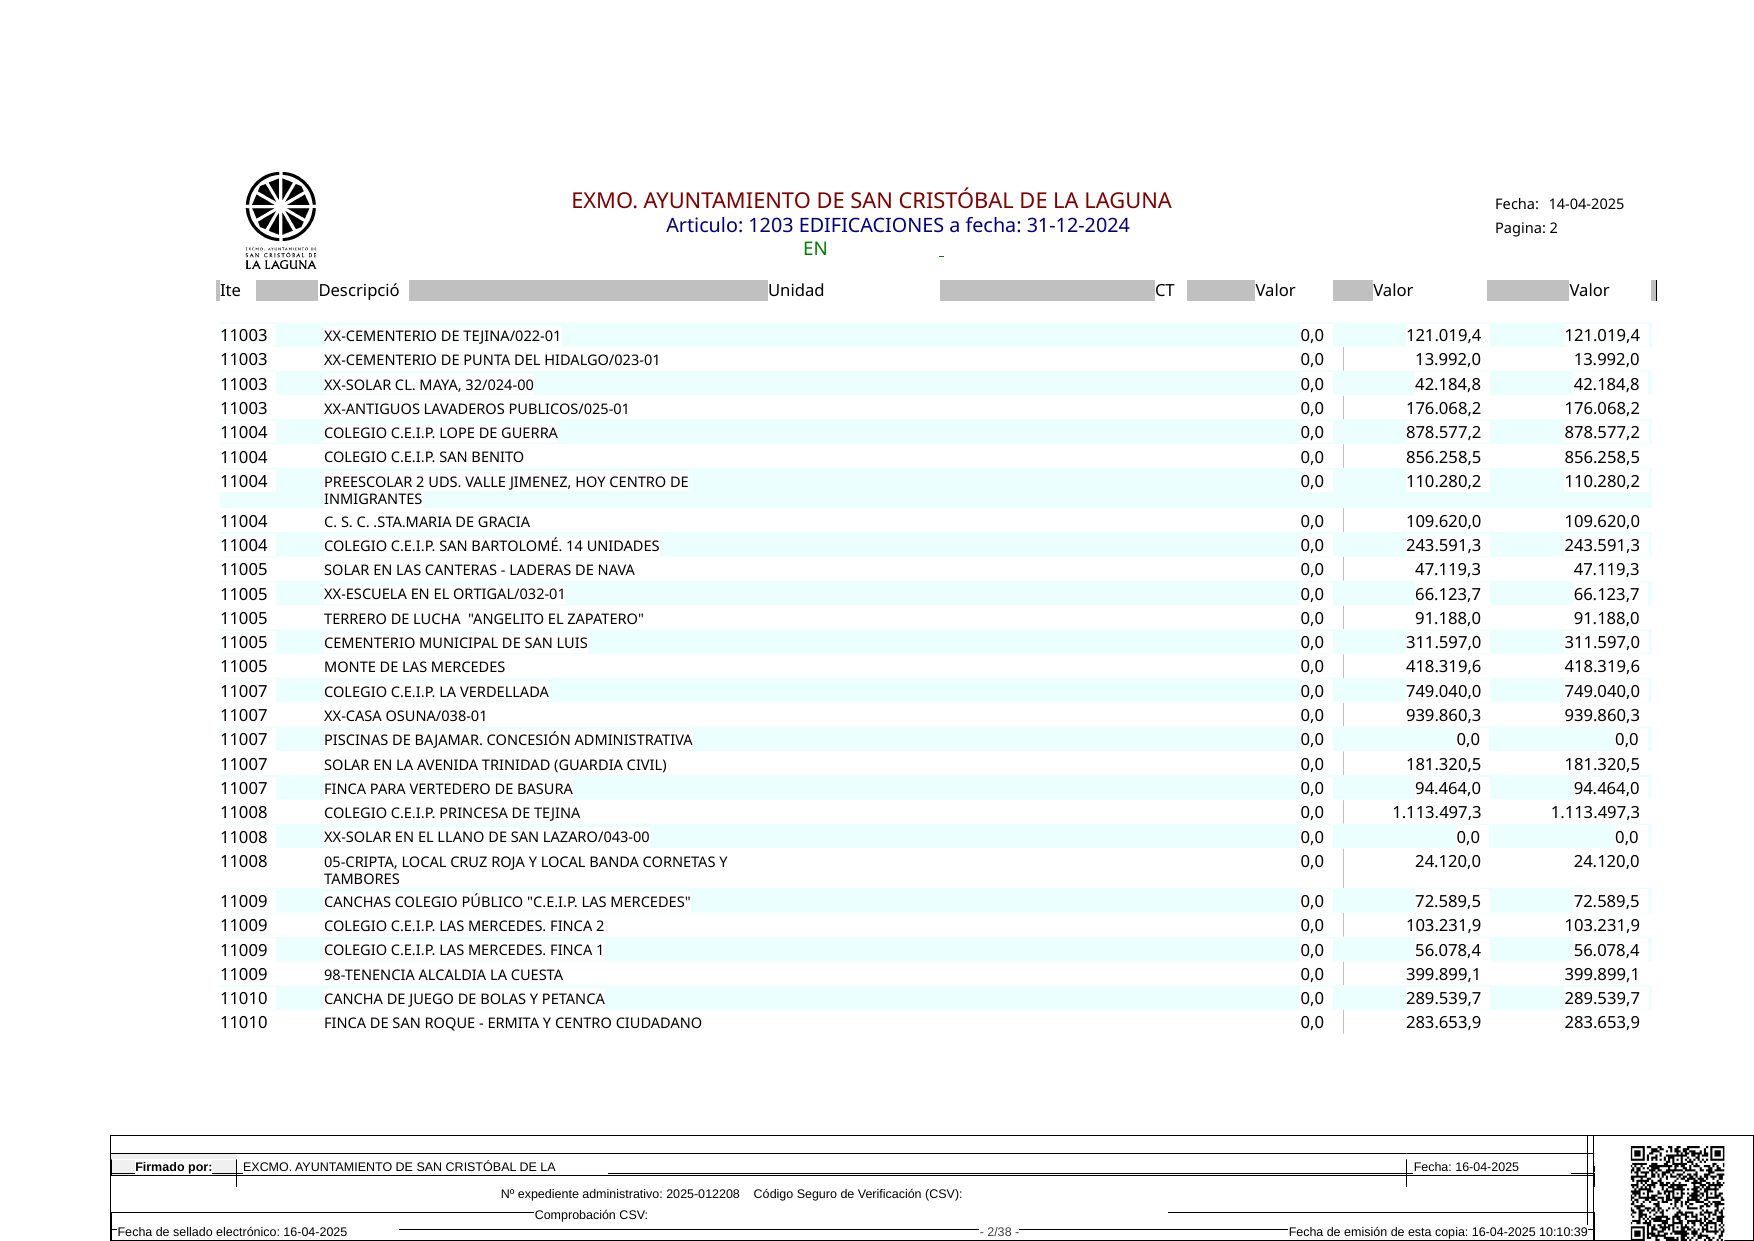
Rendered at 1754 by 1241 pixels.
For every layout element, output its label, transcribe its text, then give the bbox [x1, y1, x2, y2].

text COLEGIO C.E.I.P. LAS MERCEDES. FINCA 2 [324, 916, 605, 936]
text COLEGIO C.E.I.P. SAN BENITO [324, 447, 524, 467]
text 110091 [220, 914, 276, 936]
text Fecha de sellado electrónico: 16-04-2025 10:10:39 [117, 1225, 399, 1240]
text 109.620,00 [1406, 509, 1490, 532]
text 939.860,38 [1406, 704, 1490, 726]
text 47.119,36 [1415, 558, 1490, 580]
text CTD [1155, 278, 1187, 301]
text Valor Real [1255, 278, 1333, 301]
text 243.591,38 [1406, 534, 1490, 556]
text 110079 [220, 777, 276, 799]
text TERRERO DE LUCHA "ANGELITO EL ZAPATERO" [324, 608, 644, 628]
text 0,00 [1300, 825, 1333, 848]
text Item [220, 278, 256, 301]
text SOLAR EN LA AVENIDA TRINIDAD (GUARDIA CIVIL) [324, 754, 667, 774]
text 110038 [220, 372, 276, 395]
text 72.589,58 [1573, 889, 1648, 912]
text 110048 [220, 509, 276, 532]
text 749.040,00 [1406, 679, 1490, 702]
text - 2/38 - [979, 1225, 1019, 1239]
text 103.231,90 [1564, 914, 1649, 936]
text 110.280,28 [1406, 469, 1490, 492]
text 856.258,56 [1564, 445, 1649, 468]
text 121.019,45 [1564, 324, 1649, 346]
text Nº expediente administrativo: 2025-012208 Código Seguro de Verificación (CSV): 605F56193428D41BECDAB264E89529B1 [501, 1187, 1201, 1202]
text PISCINAS DE BAJAMAR. CONCESIÓN ADMINISTRATIVA [324, 730, 693, 750]
text 0,00 [1300, 421, 1333, 443]
text 13.992,00 [1573, 348, 1648, 370]
text 1.113.497,32 [1551, 801, 1649, 823]
text C. S. C. .STA.MARIA DE GRACIA [324, 511, 530, 531]
text Fecha de emisión de esta copia: 16-04-2025 10:10:39 [1288, 1225, 1588, 1239]
text 283.653,99 [1564, 1011, 1649, 1033]
text 56.078,43 [1415, 938, 1490, 961]
text 56.078,43 [1573, 938, 1648, 961]
text 42.184,80 [1415, 372, 1490, 395]
text 0,00 [1300, 469, 1333, 492]
text CANCHAS COLEGIO PÚBLICO "C.E.I.P. LAS MERCEDES" [324, 892, 691, 911]
text 181.320,58 [1406, 752, 1490, 775]
text Valor Contable [1373, 278, 1487, 301]
text TAMBORES [324, 869, 400, 889]
text XX-ANTIGUOS LAVADEROS PUBLICOS/025-01 [324, 398, 630, 418]
text 418.319,66 [1564, 655, 1649, 678]
text 0,00 [1300, 1011, 1333, 1033]
text 311.597,09 [1564, 631, 1649, 653]
text XX-CEMENTERIO DE TEJINA/022-01 [324, 326, 562, 346]
text 110072 [220, 679, 276, 702]
text 0,00 [1300, 752, 1333, 775]
text 0,00 [1300, 801, 1333, 823]
text 05-CRIPTA, LOCAL CRUZ ROJA Y LOCAL BANDA CORNETAS Y [324, 852, 728, 871]
text XX-ESCUELA EN EL ORTIGAL/032-01 [324, 584, 566, 604]
text 110094 [220, 962, 276, 985]
text Articulo: 1203 EDIFICACIONES a fecha: 31-12-2024 [666, 212, 1138, 238]
text 13.992,00 [1415, 348, 1490, 370]
text PREESCOLAR 2 UDS. VALLE JIMENEZ, HOY CENTRO DE [324, 471, 689, 491]
text 1.113.497,32 [1392, 801, 1490, 823]
text 176.068,20 [1564, 397, 1649, 419]
text 0,00 [1300, 777, 1333, 799]
text 110077 [220, 728, 276, 751]
text 110089 [220, 849, 276, 872]
text XX-SOLAR EN EL LLANO DE SAN LAZARO/043-00 [324, 827, 650, 847]
text 110108 [220, 1011, 276, 1033]
text MONTE DE LAS MERCEDES [324, 657, 506, 677]
text 110052 [220, 582, 276, 605]
text Firmado por: [135, 1159, 212, 1174]
text 856.258,56 [1406, 445, 1490, 468]
text 0,00 [1615, 825, 1648, 848]
text 283.653,99 [1406, 1011, 1490, 1033]
text 0,00 [1300, 606, 1333, 629]
text Valor Neto [1569, 278, 1651, 301]
text 66.123,77 [1415, 582, 1490, 605]
text 24.120,00 [1573, 849, 1648, 872]
text 749.040,00 [1564, 679, 1649, 702]
text COLEGIO C.E.I.P. PRINCESA DE TEJINA [324, 803, 581, 823]
text 399.899,13 [1564, 962, 1649, 985]
text 94.464,00 [1573, 777, 1648, 799]
text 110078 [220, 752, 276, 775]
text 110056 [220, 631, 276, 653]
text COLEGIO C.E.I.P. SAN BARTOLOMÉ. 14 UNIDADES [324, 536, 660, 556]
text EXMO. AYUNTAMIENTO DE SAN CRISTÓBAL DE LA LAGUNA [571, 186, 1175, 215]
text 110076 [220, 704, 276, 726]
text XX-CASA OSUNA/038-01 [324, 706, 488, 726]
text XX-CEMENTERIO DE PUNTA DEL HIDALGO/023-01 [324, 350, 661, 370]
text 91.188,00 [1415, 606, 1490, 629]
text 110.280,28 [1564, 469, 1649, 492]
text 72.589,58 [1415, 889, 1490, 912]
text 98-TENENCIA ALCALDIA LA CUESTA [324, 964, 563, 984]
text 14-04-2025 [1548, 193, 1625, 213]
text 42.184,80 [1573, 372, 1648, 395]
text 0,00 [1300, 849, 1333, 872]
text COLEGIO C.E.I.P. LAS MERCEDES. FINCA 1 [324, 940, 605, 960]
text 0,00 [1300, 679, 1333, 702]
text 0,00 [1300, 987, 1333, 1009]
text 91.188,00 [1573, 606, 1648, 629]
text 0,00 [1456, 728, 1489, 751]
text 289.539,74 [1406, 987, 1490, 1009]
text 878.577,22 [1564, 421, 1649, 443]
text 0,00 [1300, 509, 1333, 532]
text COLEGIO C.E.I.P. LA VERDELLADA [324, 681, 549, 701]
text 0,00 [1300, 728, 1333, 751]
text 94.464,00 [1415, 777, 1490, 799]
text CANCHA DE JUEGO DE BOLAS Y PETANCA [324, 989, 605, 1009]
text 0,00 [1615, 728, 1648, 751]
text 110104 [220, 987, 276, 1009]
text 110090 [220, 889, 276, 912]
text 110080 [220, 801, 276, 823]
text 418.319,66 [1406, 655, 1490, 678]
text 0,00 [1300, 631, 1333, 653]
text 121.019,45 [1406, 324, 1490, 346]
text EN INVENTARIO [803, 235, 939, 260]
text 939.860,38 [1564, 704, 1649, 726]
text 0,00 [1300, 582, 1333, 605]
text INMIGRANTES [324, 489, 423, 509]
text 181.320,58 [1564, 752, 1649, 775]
text 0,00 [1300, 938, 1333, 961]
text 878.577,22 [1406, 421, 1490, 443]
text 110047 [220, 469, 276, 492]
text 110044 [220, 445, 276, 468]
text 47.119,36 [1573, 558, 1648, 580]
text Fecha: [1495, 193, 1539, 213]
text COLEGIO C.E.I.P. LOPE DE GUERRA [324, 423, 558, 443]
text 0,00 [1300, 372, 1333, 395]
text 110058 [220, 655, 276, 678]
text 289.539,74 [1564, 987, 1649, 1009]
text Comprobación CSV: https://sede.aytolalaguna.es//publico/documento/605F56193428D41BECDAB264E89529B1 . [534, 1208, 1168, 1223]
text 0,00 [1300, 914, 1333, 936]
text XX-SOLAR CL. MAYA, 32/024-00 [324, 374, 534, 394]
text 110037 [220, 348, 276, 370]
text 399.899,13 [1406, 962, 1490, 985]
text 0,00 [1300, 704, 1333, 726]
text 110049 [220, 534, 276, 556]
text 0,00 [1300, 445, 1333, 468]
text 0,00 [1300, 655, 1333, 678]
text 110053 [220, 606, 276, 629]
text CEMENTERIO MUNICIPAL DE SAN LUIS [324, 633, 588, 653]
text 311.597,09 [1406, 631, 1490, 653]
text 110051 [220, 558, 276, 580]
text 0,00 [1300, 397, 1333, 419]
text 0,00 [1300, 962, 1333, 985]
text 0,00 [1300, 348, 1333, 370]
text 110092 [220, 938, 276, 961]
text 24.120,00 [1415, 849, 1490, 872]
text 109.620,00 [1564, 509, 1649, 532]
text FINCA DE SAN ROQUE - ERMITA Y CENTRO CIUDADANO [324, 1013, 703, 1033]
text FINCA PARA VERTEDERO DE BASURA [324, 778, 573, 798]
text 0,00 [1300, 889, 1333, 912]
text 176.068,20 [1406, 397, 1490, 419]
text 0,00 [1300, 324, 1333, 346]
text 103.231,90 [1406, 914, 1490, 936]
text 243.591,38 [1564, 534, 1649, 556]
text EXCMO. AYUNTAMIENTO DE SAN CRISTÓBAL DE LA LAGUNA [243, 1159, 608, 1175]
text 0,00 [1300, 534, 1333, 556]
text 110039 [220, 397, 276, 419]
text Fecha: 16-04-2025 10:10:39 [1413, 1159, 1571, 1175]
text Unidad Administrativa [768, 278, 940, 301]
text 0,00 [1300, 558, 1333, 580]
text 110041 [220, 421, 276, 443]
text SOLAR EN LAS CANTERAS - LADERAS DE NAVA [324, 560, 635, 580]
text 110036 [220, 324, 276, 346]
text 66.123,77 [1573, 582, 1648, 605]
text Pagina: 2 [1495, 217, 1558, 237]
text 110087 [220, 825, 276, 848]
text Descripción [318, 278, 409, 301]
text 0,00 [1456, 825, 1489, 848]
